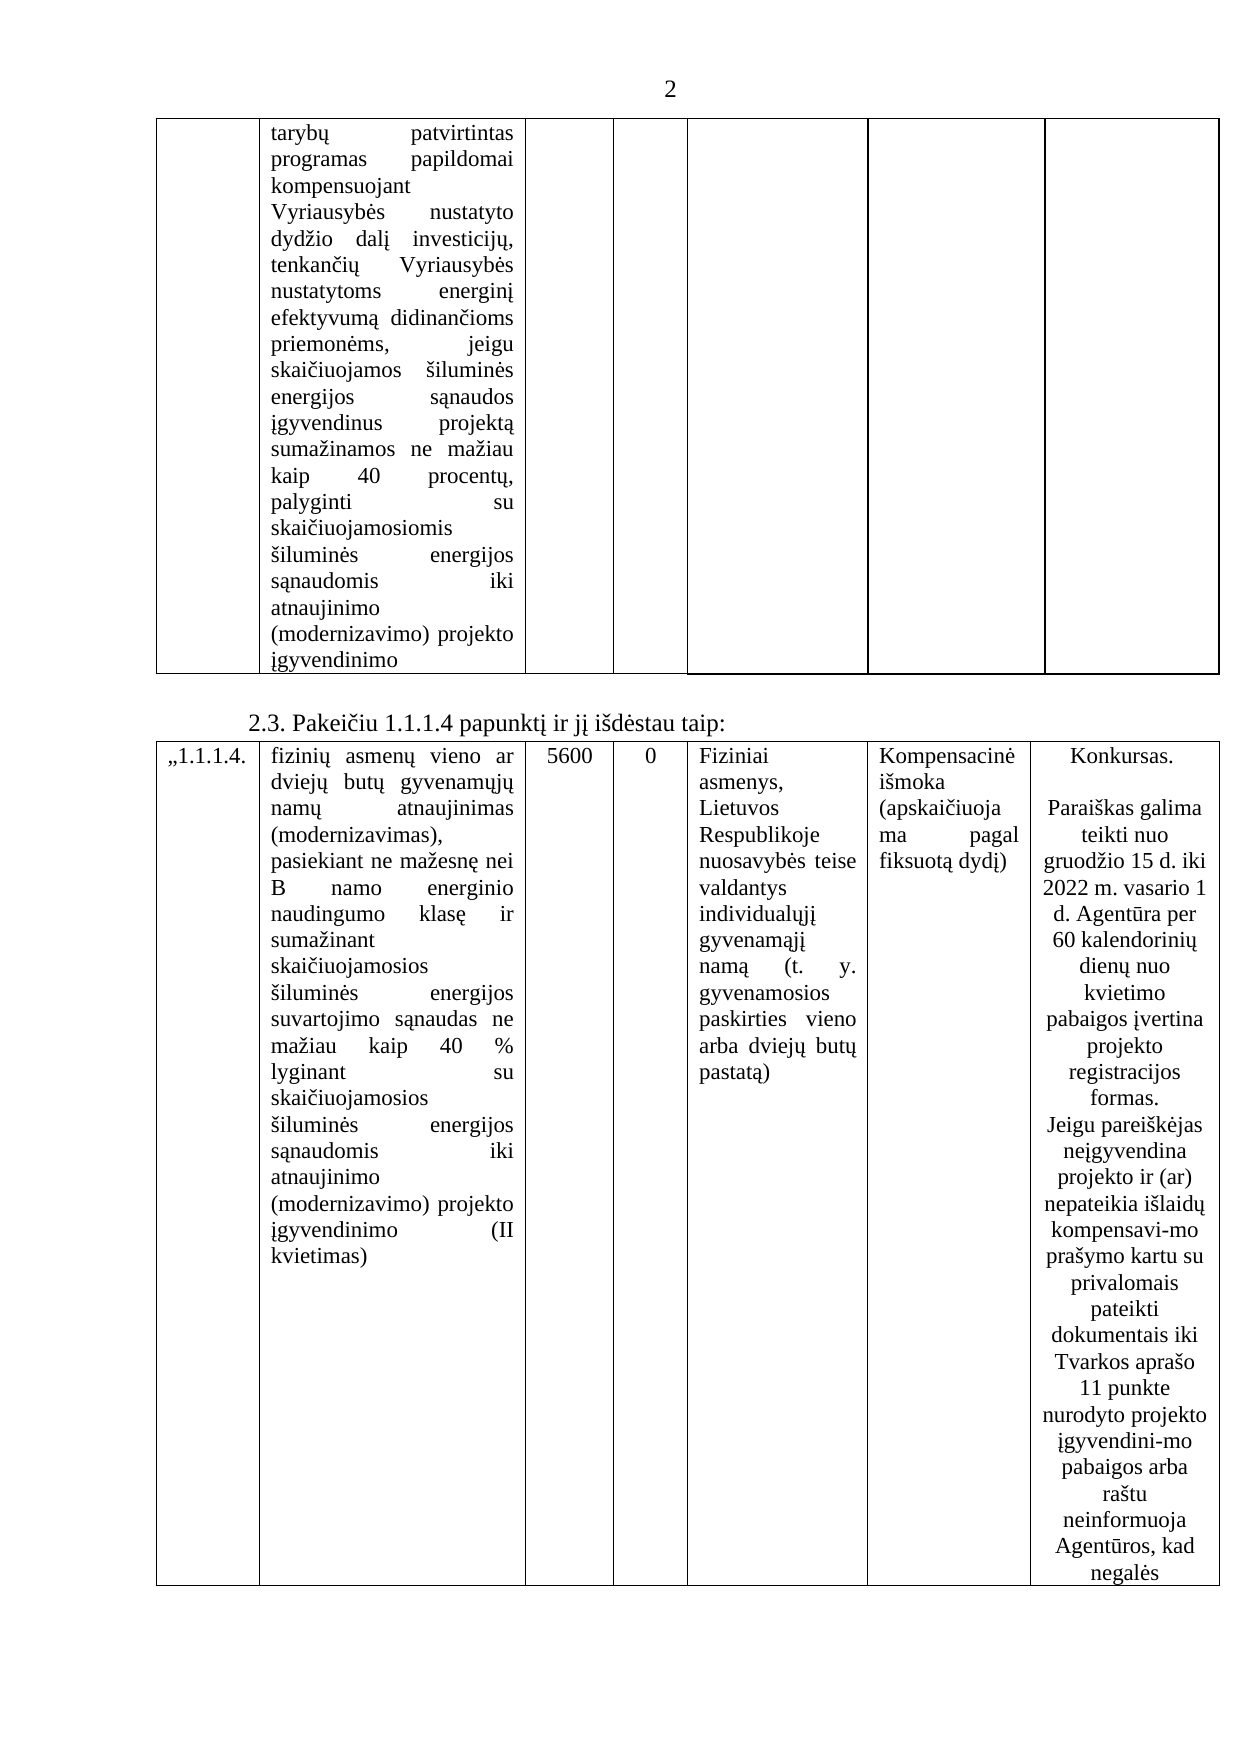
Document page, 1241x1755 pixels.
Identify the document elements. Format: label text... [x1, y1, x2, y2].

table_header [157, 119, 259, 673]
table_header [688, 119, 867, 673]
table_header fizinių asmenų vieno ar dviejų butų gyvenamųjų namų atnaujinimas (modernizavimas), pasiekiant ne mažesnę nei B namo energinio naudingumo klasę ir sumažinant skaičiuojamosios šiluminės energijos suvartojimo sąnaudas ne mažiau kaip 40 % lyginant su skaičiuojamosios šiluminės energijos sąnaudomis iki atnaujinimo (modernizavimo) projekto įgyvendinimo (II kvietimas) [260, 742, 525, 1585]
table_header tarybų patvirtintas programas papildomai kompensuojant Vyriausybės nustatyto dydžio dalį investicijų, tenkančių Vyriausybės nustatytoms energinį efektyvumą didinančioms priemonėms, jeigu skaičiuojamos šiluminės energijos sąnaudos įgyvendinus projektą sumažinamos ne mažiau kaip 40 procentų, palyginti su skaičiuojamosiomis šiluminės energijos sąnaudomis iki atnaujinimo (modernizavimo) projekto įgyvendinimo [260, 119, 525, 673]
table_header [869, 119, 1044, 673]
table_header „1.1.1.4. [157, 742, 259, 1585]
table_header 0 [614, 742, 687, 1585]
table_header [526, 119, 613, 673]
table_header Kompensacinė išmoka (apskaičiuojama pagal fiksuotą dydį) [868, 742, 1030, 1585]
table_header [614, 119, 687, 673]
table_header Fiziniai asmenys, Lietuvos Respublikoje nuosavybės teise valdantys individualųjį gyvenamąjį namą (t. y. gyvenamosios paskirties vieno arba dviejų butų pastatą) [688, 742, 867, 1585]
table_header 5600 [526, 742, 613, 1585]
table_header Konkursas. Paraiškas galima teikti nuo gruodžio 15 d. iki 2022 m. vasario 1 d. Agentūra per 60 kalendorinių dienų nuo kvietimo pabaigos įvertina projekto registracijos formas. Jeigu pareiškėjas neįgyvendina projekto ir (ar) nepateikia išlaidų kompensavi-mo prašymo kartu su privalomais pateikti dokumentais iki Tvarkos aprašo 11 punkte nurodyto projekto įgyvendini-mo pabaigos arba raštu neinformuoja Agentūros, kad negalės [1031, 742, 1219, 1585]
table_header [1046, 119, 1218, 673]
text 2.3. Pakeičiu 1.1.1.4 papunktį ir jį išdėstau taip: [159, 708, 1181, 736]
